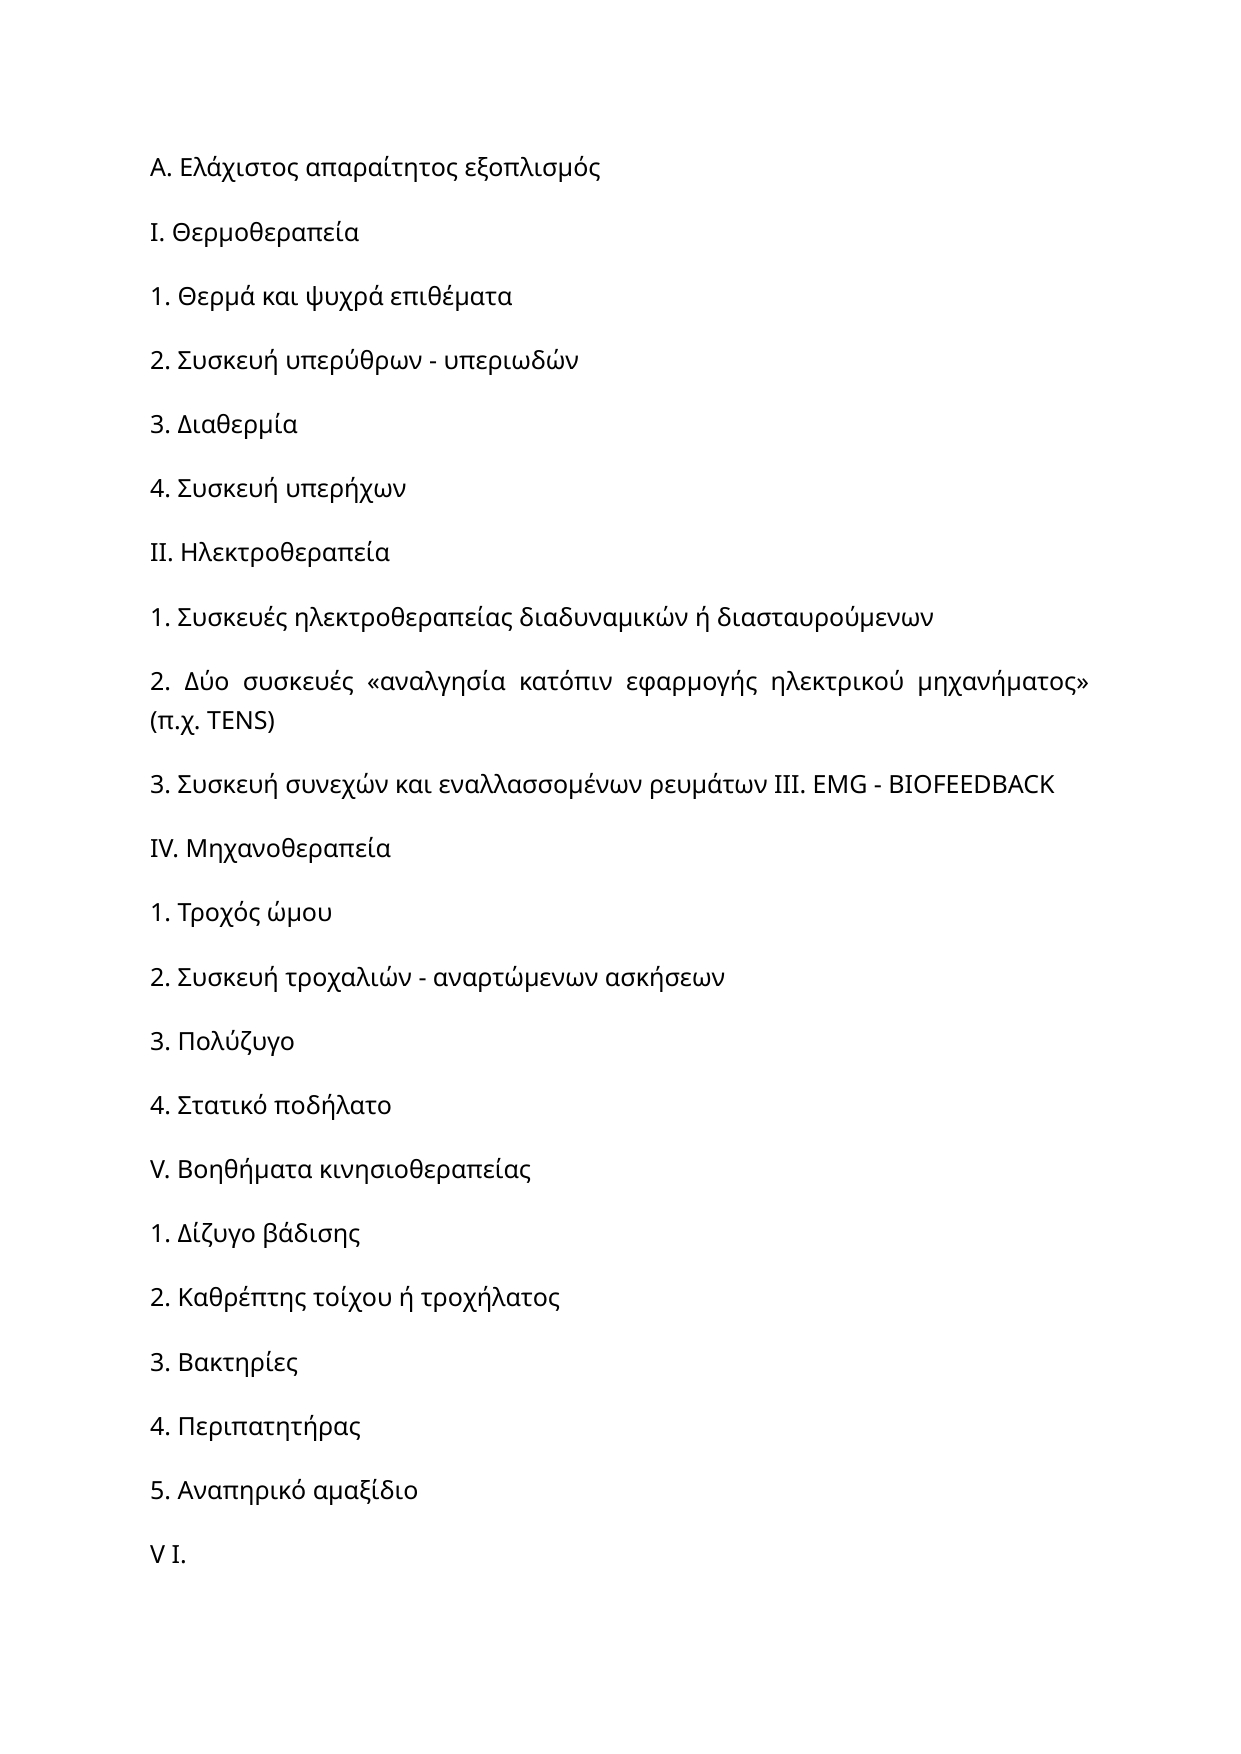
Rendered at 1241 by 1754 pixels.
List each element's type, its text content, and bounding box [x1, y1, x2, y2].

text 3. Συσκευή συνεχών και εναλλασσομένων ρευμάτων ΙΙΙ. EMG - BIOFEEDBACK [150, 767, 1090, 801]
text 4. Συσκευή υπερήχων [150, 471, 1090, 505]
text 3. Βακτηρίες [150, 1344, 1090, 1378]
text Ι. Θερμοθεραπεία [150, 214, 1090, 248]
text 4. Στατικό ποδήλατο [150, 1087, 1090, 1122]
text 1. Συσκευές ηλεκτροθεραπείας διαδυναμικών ή διασταυρούμενων [150, 599, 1090, 633]
text 2. Δύο συσκευές «αναλγησία κατόπιν εφαρμογής ηλεκτρικού μηχανήματος» (π.χ. TENS) [150, 663, 1090, 737]
text Α. Ελάχιστος απαραίτητος εξοπλισμός [150, 150, 1090, 184]
text 3. Διαθερμία [150, 407, 1090, 441]
text 2. Καθρέπτης τοίχου ή τροχήλατος [150, 1280, 1090, 1314]
text V. Βοηθήματα κινησιοθεραπείας [150, 1152, 1090, 1186]
text 1. Θερμά και ψυχρά επιθέματα [150, 278, 1090, 312]
text V I. [150, 1537, 1090, 1571]
text ΙΙ. Ηλεκτροθεραπεία [150, 535, 1090, 569]
text 1. Τροχός ώμου [150, 895, 1090, 929]
text 4. Περιπατητήρας [150, 1408, 1090, 1442]
text 1. Δίζυγο βάδισης [150, 1216, 1090, 1250]
text 3. Πολύζυγο [150, 1023, 1090, 1057]
text 5. Αναπηρικό αμαξίδιο [150, 1472, 1090, 1507]
text IV. Μηχανοθεραπεία [150, 831, 1090, 865]
text 2. Συσκευή υπερύθρων - υπεριωδών [150, 342, 1090, 377]
text 2. Συσκευή τροχαλιών - αναρτώμενων ασκήσεων [150, 959, 1090, 993]
